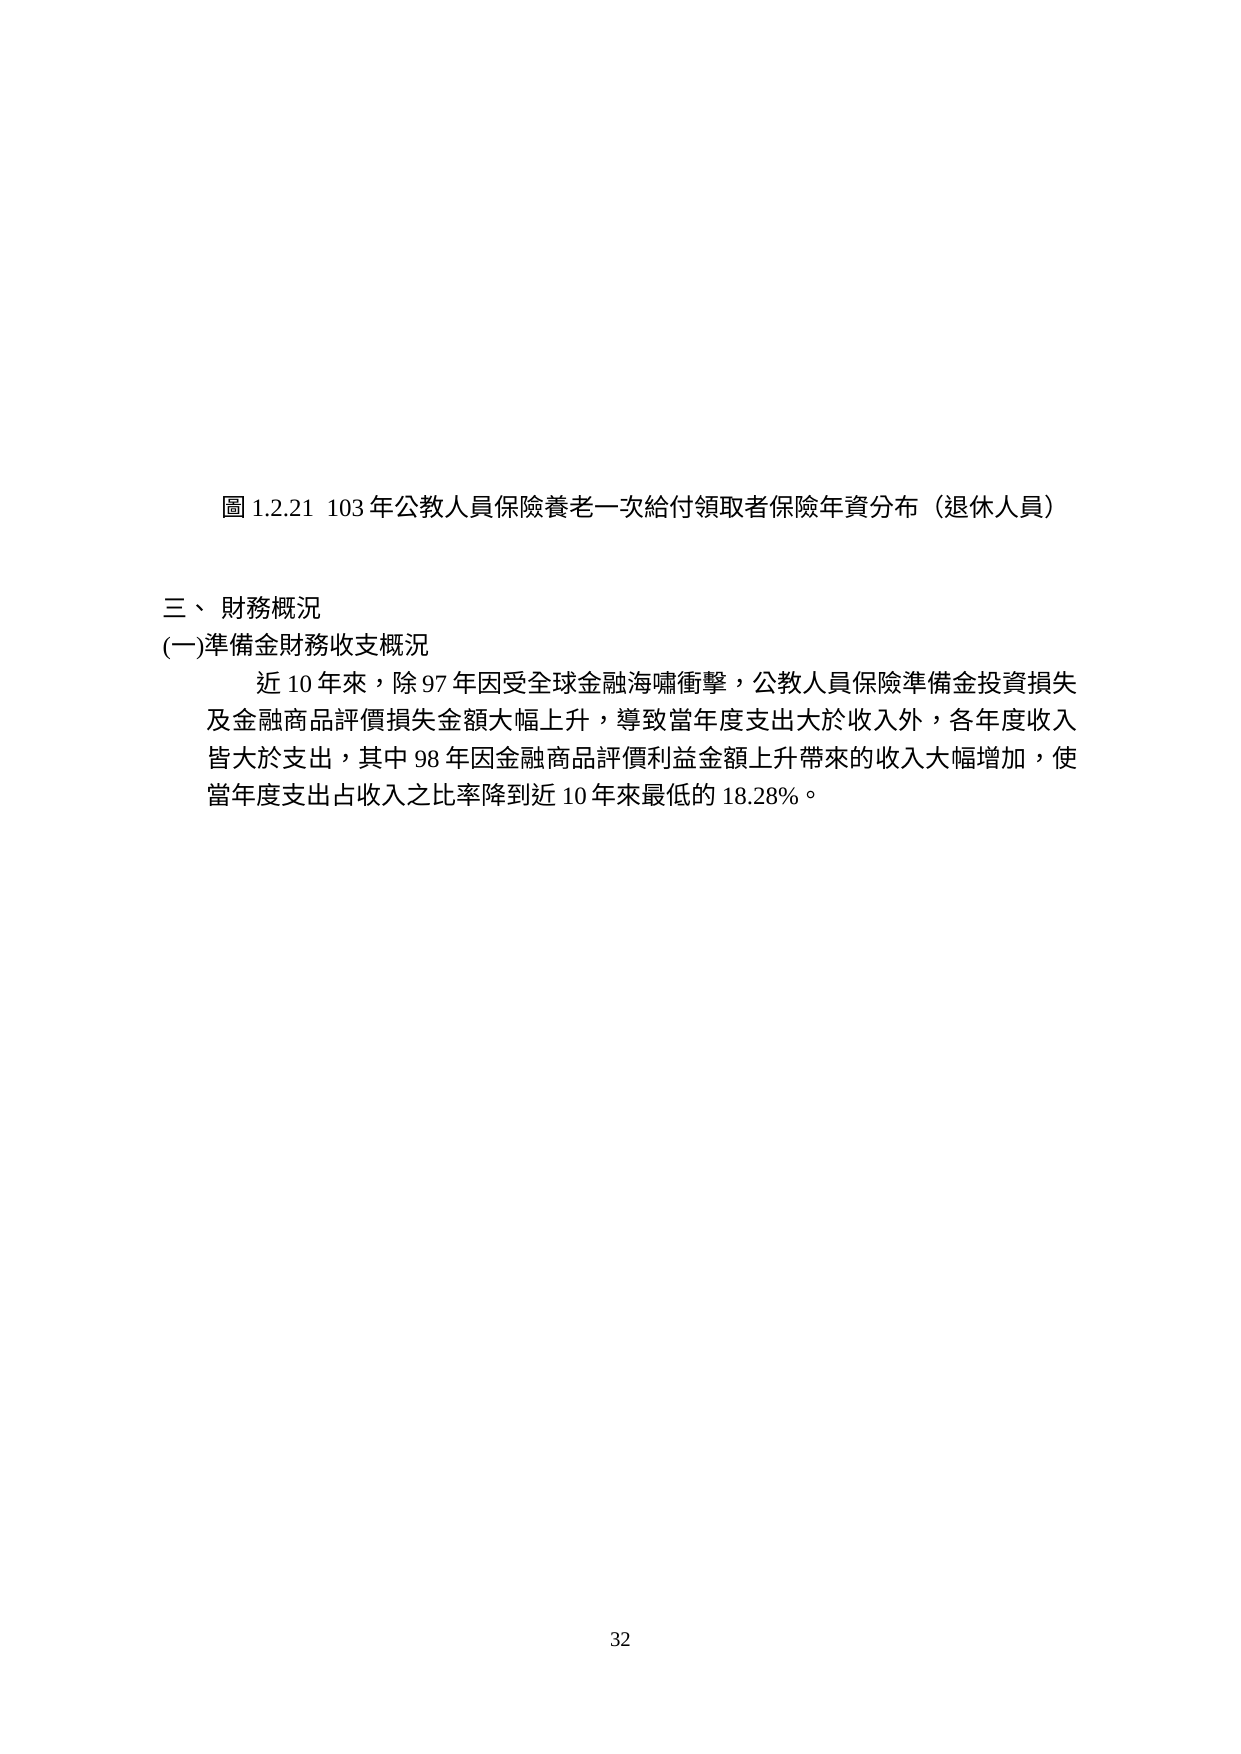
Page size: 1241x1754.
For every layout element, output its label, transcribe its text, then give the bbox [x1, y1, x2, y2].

list 財務概況 [162, 589, 1078, 625]
text (一)準備金財務收支概況 [162, 625, 1078, 663]
text 近10年來，除97年因受全球金融海嘯衝擊，公教人員保險準備金投資損失及金融商品評價損失金額大幅上升，導致當年度支出大於收入外，各年度收入皆大於支出，其中98年因金融商品評價利益金額上升帶來的收入大幅增加，使當年度支出占收入之比率降到近10年來最低的18.28%。 [207, 663, 1078, 813]
text 圖1.2.21 103年公教人員保險養老一次給付領取者保險年資分布（退休人員） [221, 487, 1078, 524]
